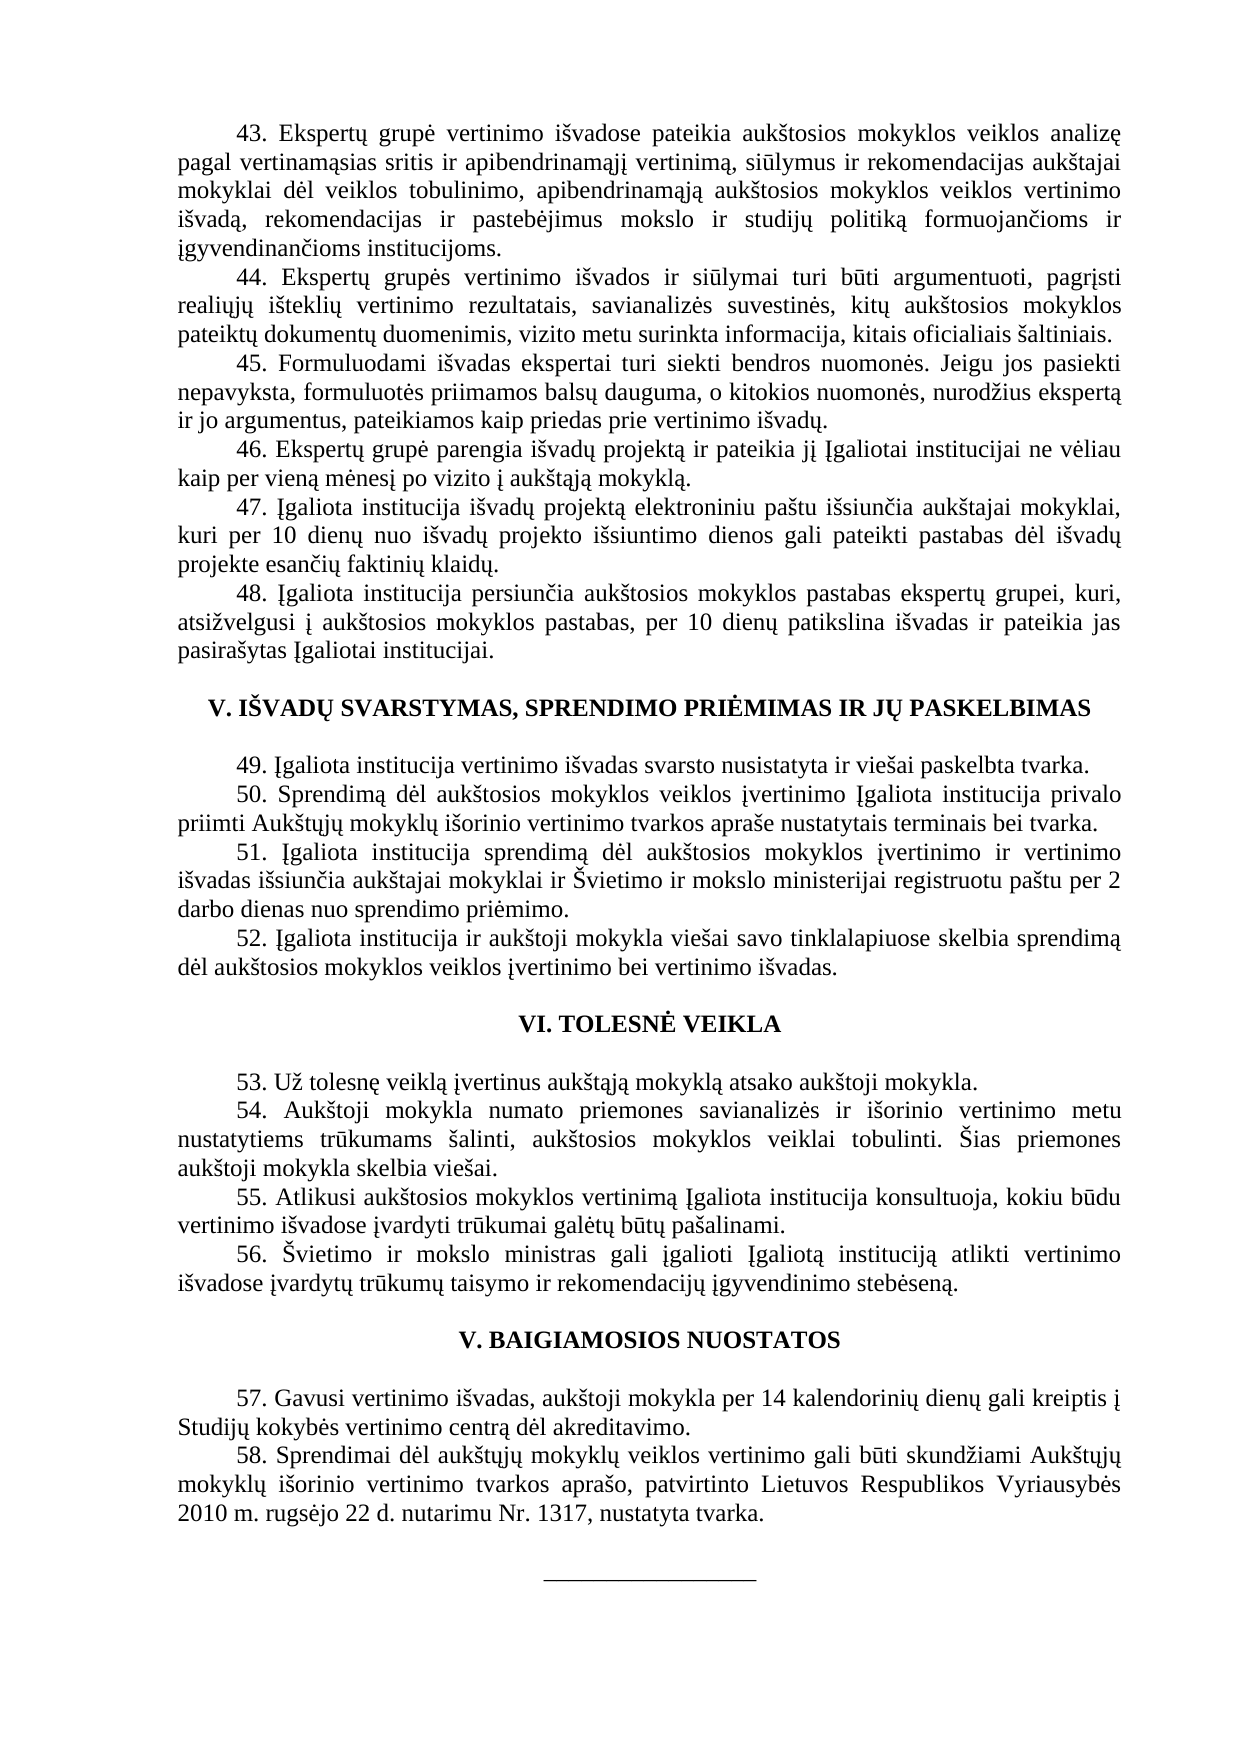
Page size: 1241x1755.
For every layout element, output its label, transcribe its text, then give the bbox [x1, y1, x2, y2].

text 54. Aukštoji mokykla numato priemones savianalizės ir išorinio vertinimo metu nustatytiems trūkumams šalinti, aukštosios mokyklos veiklai tobulinti. Šias priemones aukštoji mokykla skelbia viešai. [177, 1096, 1122, 1182]
text 47. Įgaliota institucija išvadų projektą elektroniniu paštu išsiunčia aukštajai mokyklai, kuri per 10 dienų nuo išvadų projekto išsiuntimo dienos gali pateikti pastabas dėl išvadų projekte esančių faktinių klaidų. [177, 492, 1122, 578]
text 44. Ekspertų grupės vertinimo išvados ir siūlymai turi būti argumentuoti, pagrįsti realiųjų išteklių vertinimo rezultatais, savianalizės suvestinės, kitų aukštosios mokyklos pateiktų dokumentų duomenimis, vizito metu surinkta informacija, kitais oficialiais šaltiniais. [177, 262, 1122, 348]
text 58. Sprendimai dėl aukštųjų mokyklų veiklos vertinimo gali būti skundžiami Aukštųjų mokyklų išorinio vertinimo tvarkos aprašo, patvirtinto Lietuvos Respublikos Vyriausybės 2010 m. rugsėjo 22 d. nutarimu Nr. 1317, nustatyta tvarka. [177, 1441, 1122, 1527]
text 48. Įgaliota institucija persiunčia aukštosios mokyklos pastabas ekspertų grupei, kuri, atsižvelgusi į aukštosios mokyklos pastabas, per 10 dienų patikslina išvadas ir pateikia jas pasirašytas Įgaliotai institucijai. [177, 578, 1122, 664]
text 52. Įgaliota institucija ir aukštoji mokykla viešai savo tinklalapiuose skelbia sprendimą dėl aukštosios mokyklos veiklos įvertinimo bei vertinimo išvadas. [177, 923, 1122, 981]
text 45. Formuluodami išvadas ekspertai turi siekti bendros nuomonės. Jeigu jos pasiekti nepavyksta, formuluotės priimamos balsų dauguma, o kitokios nuomonės, nurodžius ekspertą ir jo argumentus, pateikiamos kaip priedas prie vertinimo išvadų. [177, 348, 1122, 434]
text VI. TOLESNĖ VEIKLA [177, 1009, 1122, 1038]
text 43. Ekspertų grupė vertinimo išvadose pateikia aukštosios mokyklos veiklos analizę pagal vertinamąsias sritis ir apibendrinamąjį vertinimą, siūlymus ir rekomendacijas aukštajai mokyklai dėl veiklos tobulinimo, apibendrinamąją aukštosios mokyklos veiklos vertinimo išvadą, rekomendacijas ir pastebėjimus mokslo ir studijų politiką formuojančioms ir įgyvendinančioms institucijoms. [177, 118, 1122, 262]
text 50. Sprendimą dėl aukštosios mokyklos veiklos įvertinimo Įgaliota institucija privalo priimti Aukštųjų mokyklų išorinio vertinimo tvarkos apraše nustatytais terminais bei tvarka. [177, 779, 1122, 837]
text V. IŠVADŲ SVARSTYMAS, SPRENDIMO PRIĖMIMAS IR JŲ PASKELBIMAS [177, 693, 1122, 722]
text 53. Už tolesnę veiklą įvertinus aukštąją mokyklą atsako aukštoji mokykla. [177, 1067, 1122, 1096]
text 49. Įgaliota institucija vertinimo išvadas svarsto nusistatyta ir viešai paskelbta tvarka. [177, 751, 1122, 779]
text V. BAIGIAMOSIOS NUOSTATOS [177, 1326, 1122, 1354]
text 51. Įgaliota institucija sprendimą dėl aukštosios mokyklos įvertinimo ir vertinimo išvadas išsiunčia aukštajai mokyklai ir Švietimo ir mokslo ministerijai registruotu paštu per 2 darbo dienas nuo sprendimo priėmimo. [177, 837, 1122, 923]
text 56. Švietimo ir mokslo ministras gali įgalioti Įgaliotą instituciją atlikti vertinimo išvadose įvardytų trūkumų taisymo ir rekomendacijų įgyvendinimo stebėseną. [177, 1239, 1122, 1297]
text _________________ [177, 1556, 1122, 1584]
text 57. Gavusi vertinimo išvadas, aukštoji mokykla per 14 kalendorinių dienų gali kreiptis į Studijų kokybės vertinimo centrą dėl akreditavimo. [177, 1383, 1122, 1441]
text 46. Ekspertų grupė parengia išvadų projektą ir pateikia jį Įgaliotai institucijai ne vėliau kaip per vieną mėnesį po vizito į aukštąją mokyklą. [177, 434, 1122, 492]
text 55. Atlikusi aukštosios mokyklos vertinimą Įgaliota institucija konsultuoja, kokiu būdu vertinimo išvadose įvardyti trūkumai galėtų būtų pašalinami. [177, 1182, 1122, 1239]
